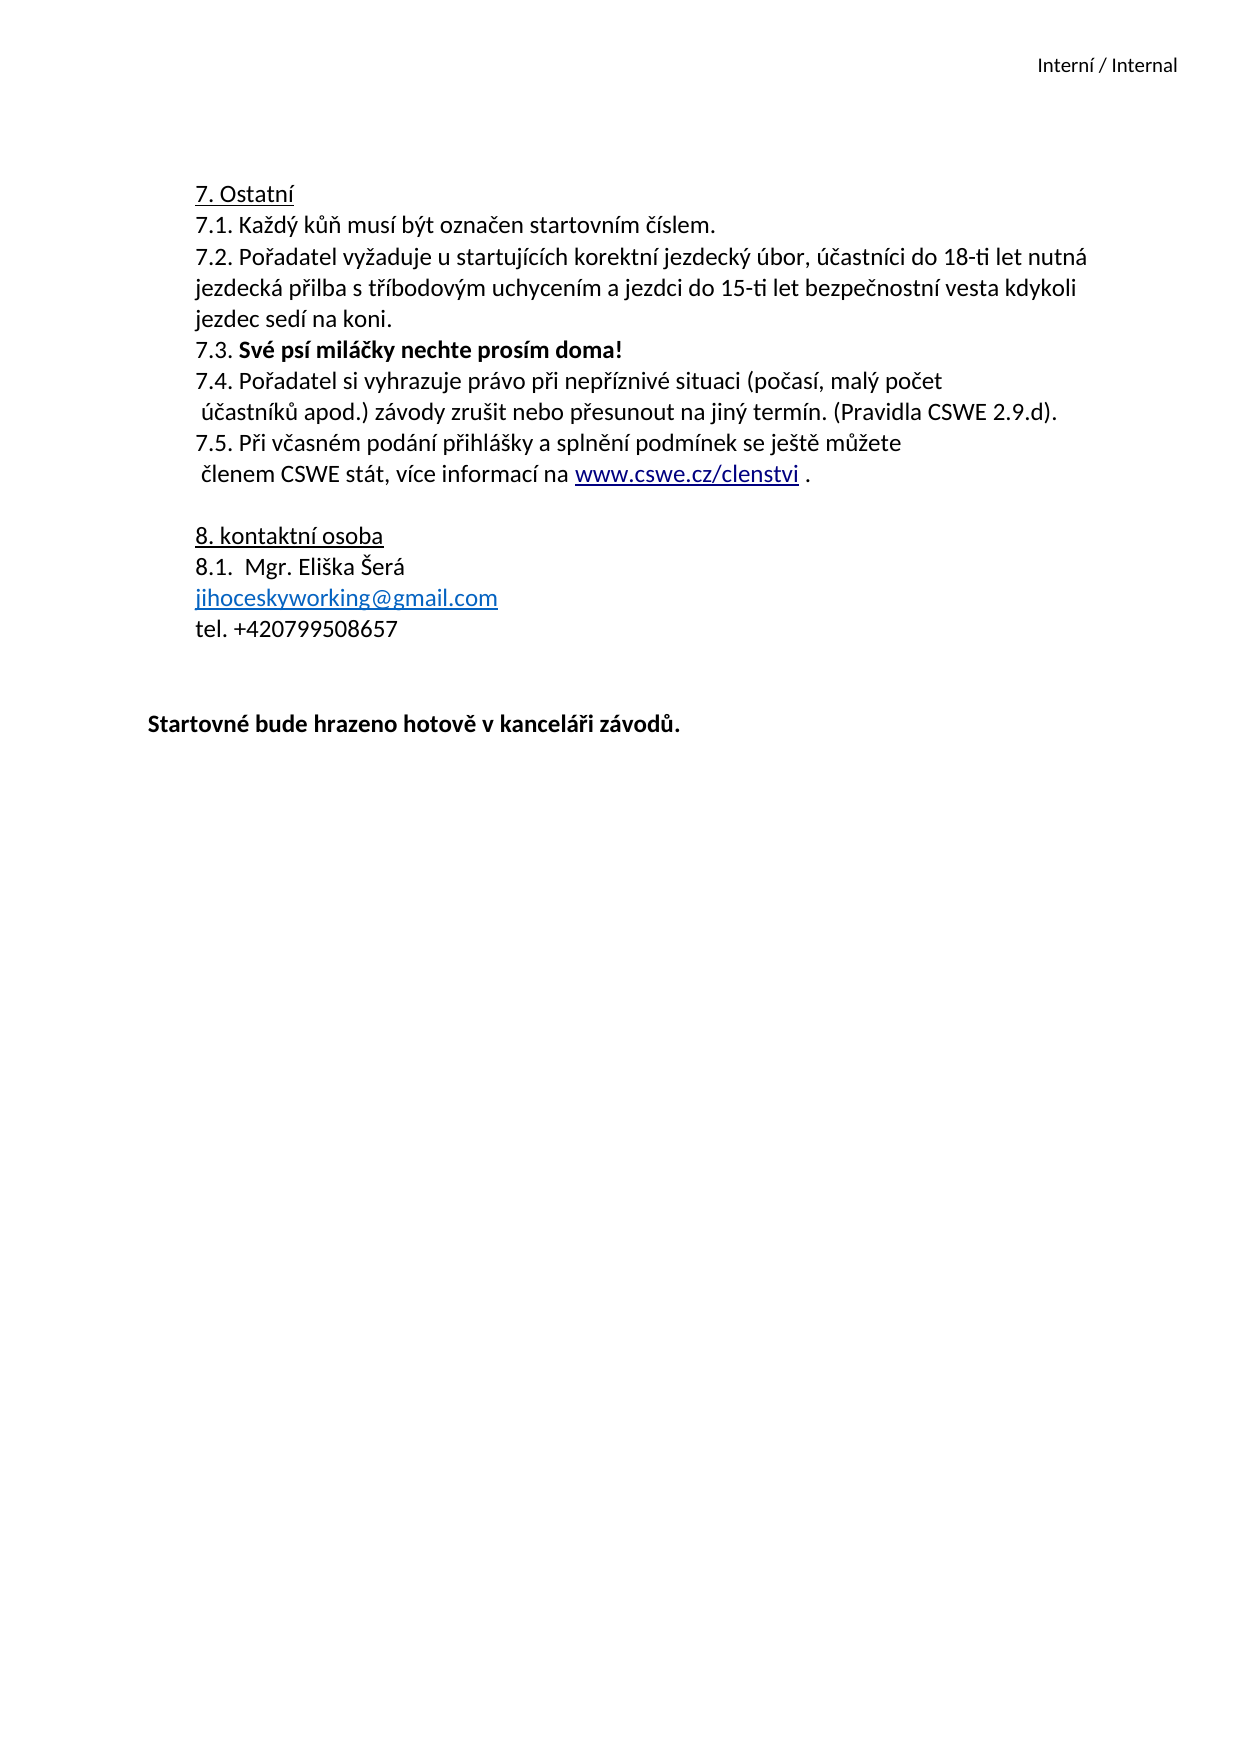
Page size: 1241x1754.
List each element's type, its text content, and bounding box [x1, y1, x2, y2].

text 7.3. Své psí miláčky nechte prosím doma! [195, 334, 1093, 364]
text členem CSWE stát, více informací na www.cswe.cz/clenstvi . [195, 458, 1093, 488]
text jihoceskyworking@gmail.com [195, 582, 1093, 613]
text 7.4. Pořadatel si vyhrazuje právo při nepříznivé situaci (počasí, malý počet [195, 365, 1093, 395]
text 7.2. Pořadatel vyžaduje u startujících korektní jezdecký úbor, účastníci do 18-ti let nutná jezdecká přilba s tříbodovým uchycením a jezdci do 15-ti let bezpečnostní vesta kdykoli jezdec sedí na koni. [195, 241, 1093, 333]
text tel. +420799508657 [195, 613, 1093, 644]
text účastníků apod.) závody zrušit nebo přesunout na jiný termín. (Pravidla CSWE 2.9.d). [195, 396, 1093, 426]
text Startovné bude hrazeno hotově v kanceláři závodů. [148, 709, 1093, 739]
text 8. kontaktní osoba [195, 520, 1093, 551]
text 7.1. Každý kůň musí být označen startovním číslem. [195, 210, 1093, 240]
text 7.5. Při včasném podání přihlášky a splnění podmínek se ještě můžete [195, 427, 1093, 457]
text 8.1. Mgr. Eliška Šerá [195, 551, 1093, 582]
text 7. Ostatní [195, 179, 1093, 209]
